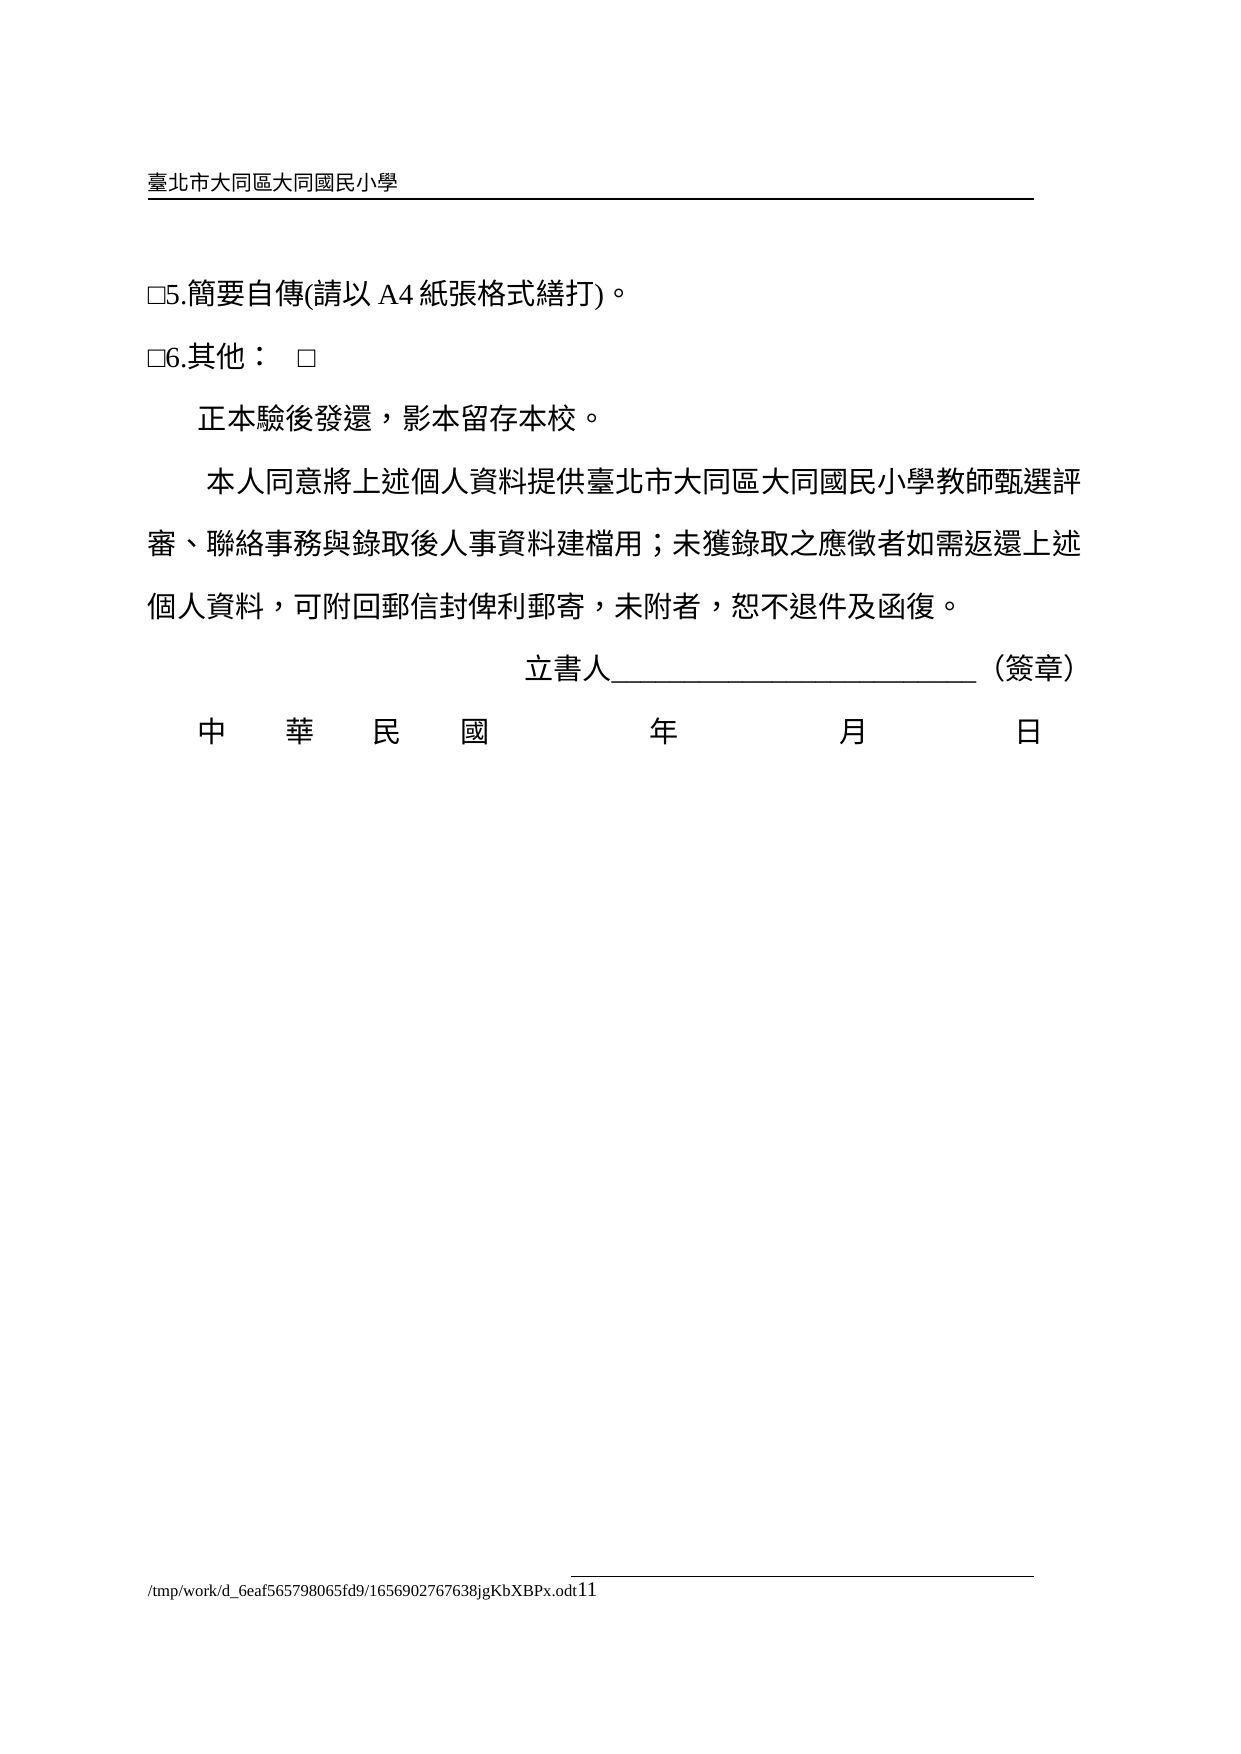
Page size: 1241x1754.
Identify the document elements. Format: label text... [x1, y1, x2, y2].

text □5.簡要自傳(請以A4紙張格式繕打)。 [148, 250, 1092, 313]
text □6.其他： □ [148, 313, 1092, 375]
text 中 華 民 國 年 月 日 [148, 688, 1092, 750]
text 本人同意將上述個人資料提供臺北市大同區大同國民小學教師甄選評審、聯絡事務與錄取後人事資料建檔用；未獲錄取之應徵者如需返還上述個人資料，可附回郵信封俾利郵寄，未附者，恕不退件及函復。 [148, 438, 1092, 625]
text 正本驗後發還，影本留存本校。 [148, 375, 1092, 438]
text 立書人_________________________（簽章） [148, 625, 1092, 688]
